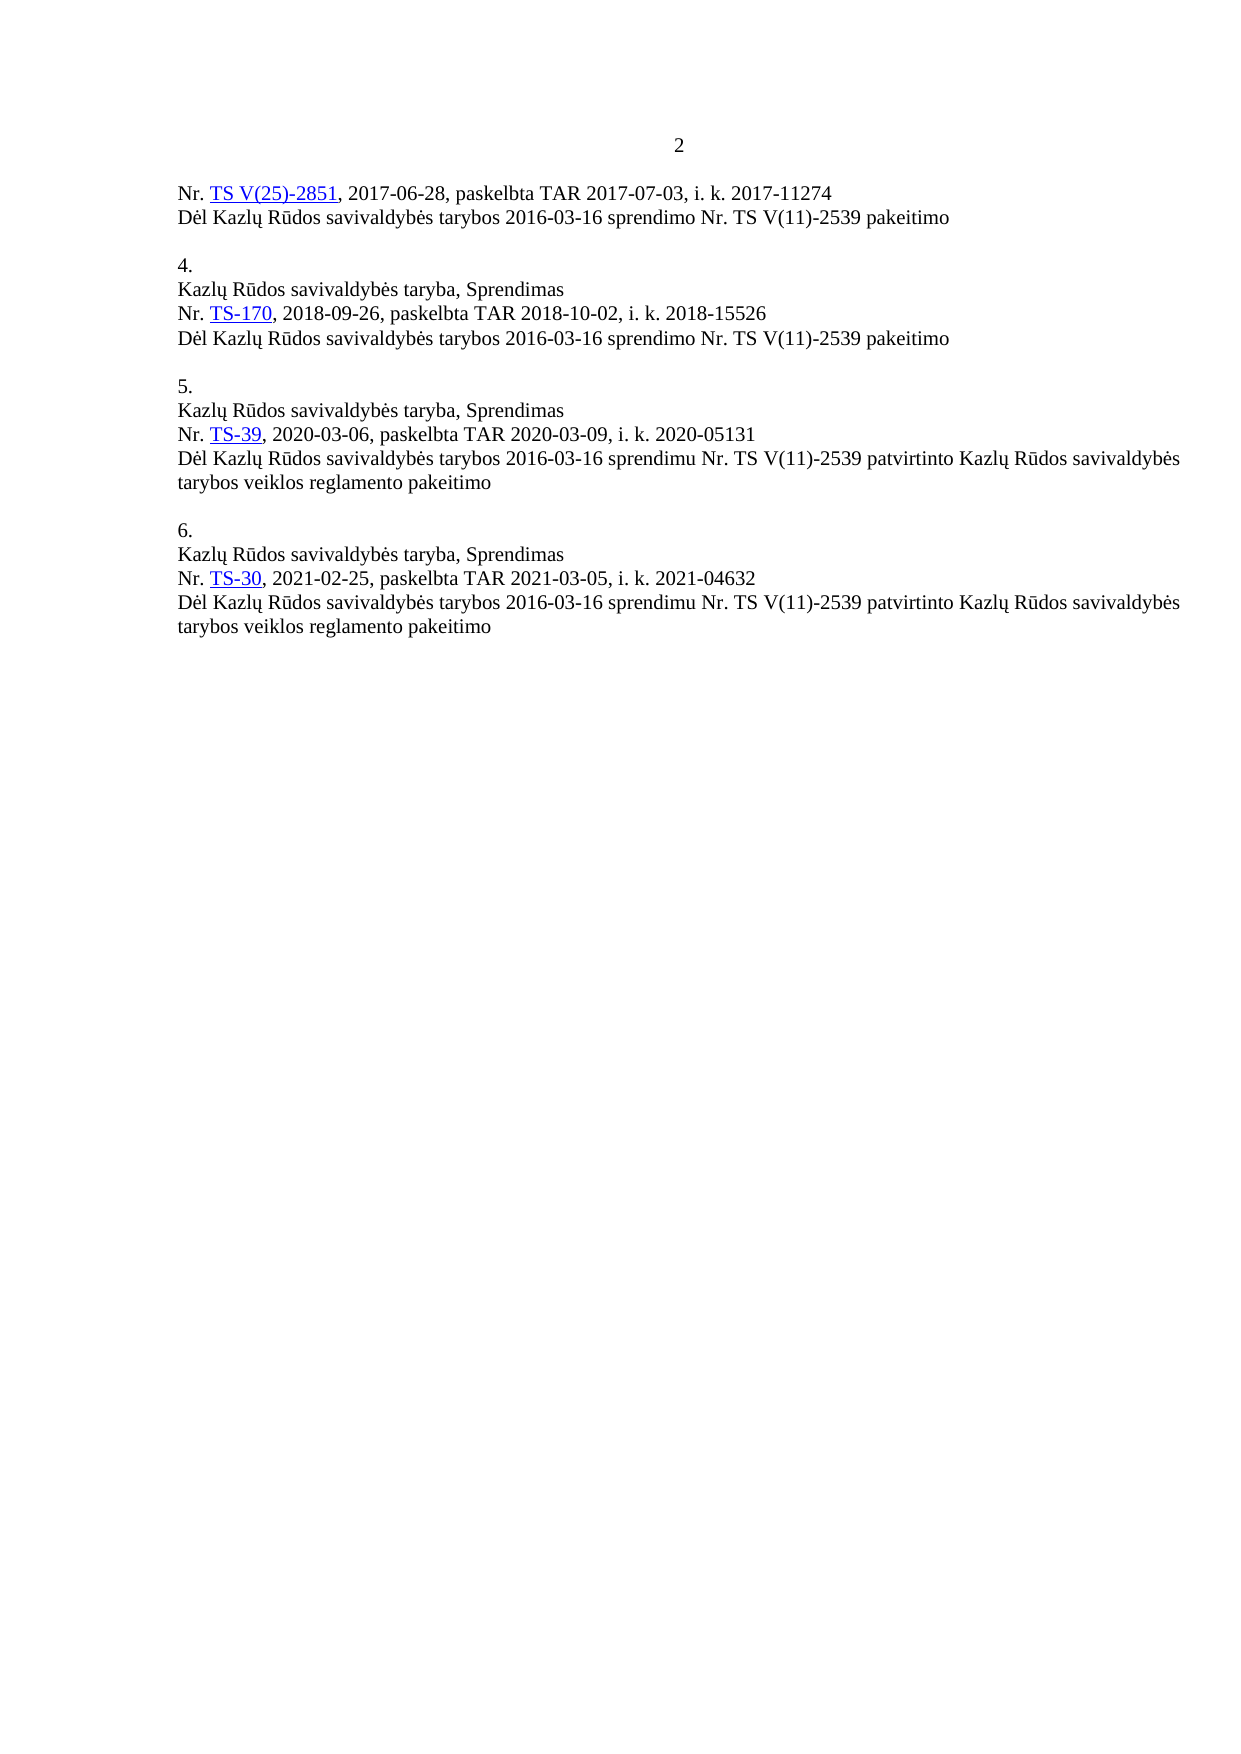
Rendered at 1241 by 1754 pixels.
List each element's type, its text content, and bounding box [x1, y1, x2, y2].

text Dėl Kazlų Rūdos savivaldybės tarybos 2016-03-16 sprendimo Nr. TS V(11)-2539 pakeitimo [177, 205, 1181, 229]
text Nr. TS V(25)-2851, 2017-06-28, paskelbta TAR 2017-07-03, i. k. 2017-11274 [177, 181, 1181, 205]
text Kazlų Rūdos savivaldybės taryba, Sprendimas [177, 277, 1181, 301]
text Dėl Kazlų Rūdos savivaldybės tarybos 2016-03-16 sprendimo Nr. TS V(11)-2539 pakeitimo [177, 325, 1181, 349]
text Dėl Kazlų Rūdos savivaldybės tarybos 2016-03-16 sprendimu Nr. TS V(11)-2539 patvirtinto Kazlų Rūdos savivaldybės tarybos veiklos reglamento pakeitimo [177, 590, 1181, 638]
text Nr. TS-39, 2020-03-06, paskelbta TAR 2020-03-09, i. k. 2020-05131 [177, 422, 1181, 446]
text 4. [177, 253, 1181, 277]
text Nr. TS-170, 2018-09-26, paskelbta TAR 2018-10-02, i. k. 2018-15526 [177, 301, 1181, 325]
text Dėl Kazlų Rūdos savivaldybės tarybos 2016-03-16 sprendimu Nr. TS V(11)-2539 patvirtinto Kazlų Rūdos savivaldybės tarybos veiklos reglamento pakeitimo [177, 446, 1181, 494]
text Kazlų Rūdos savivaldybės taryba, Sprendimas [177, 398, 1181, 422]
text 6. [177, 518, 1181, 542]
text Kazlų Rūdos savivaldybės taryba, Sprendimas [177, 542, 1181, 566]
text Nr. TS-30, 2021-02-25, paskelbta TAR 2021-03-05, i. k. 2021-04632 [177, 566, 1181, 590]
text 5. [177, 373, 1181, 398]
